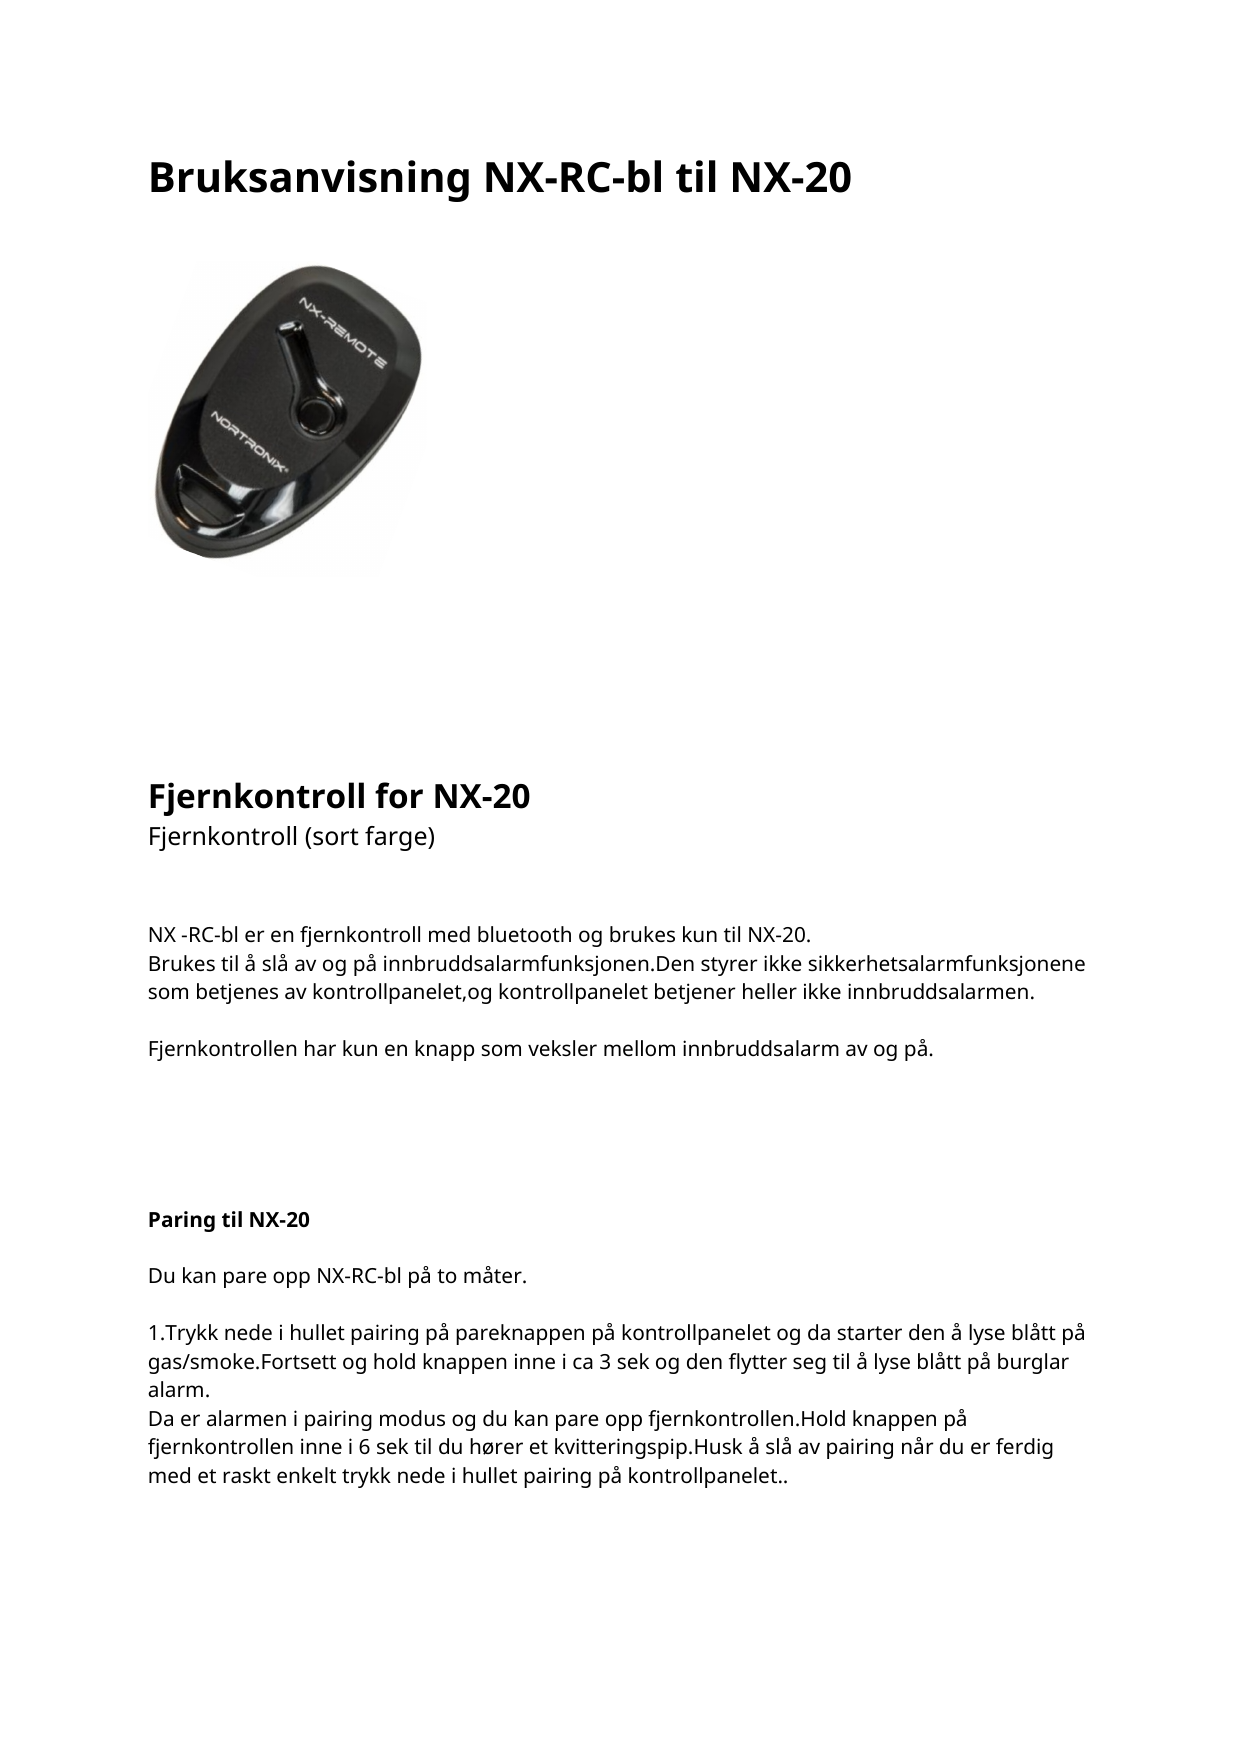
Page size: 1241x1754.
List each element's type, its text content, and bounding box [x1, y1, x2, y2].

text Fjernkontroll (sort farge) [148, 818, 1093, 852]
text Fjernkontrollen har kun en knapp som veksler mellom innbruddsalarm av og på. [148, 1034, 1093, 1063]
text Bruksanvisning NX-RC-bl til NX-20 [148, 148, 1093, 577]
text NX -RC-bl er en fjernkontroll med bluetooth og brukes kun til NX-20. [148, 920, 1093, 949]
text 1.Trykk nede i hullet pairing på pareknappen på kontrollpanelet og da starter den å lyse blått på gas/smoke.Fortsett og hold knappen inne i ca 3 sek og den flytter seg til å lyse blått på burglar alarm. [148, 1318, 1093, 1404]
text Paring til NX-20 [148, 1205, 1093, 1233]
text Brukes til å slå av og på innbruddsalarmfunksjonen.Den styrer ikke sikkerhetsalarmfunksjonene som betjenes av kontrollpanelet,og kontrollpanelet betjener heller ikke innbruddsalarmen. [148, 949, 1093, 1006]
text Fjernkontroll for NX-20 [148, 773, 1093, 818]
text Du kan pare opp NX-RC-bl på to måter. [148, 1262, 1093, 1290]
text Da er alarmen i pairing modus og du kan pare opp fjernkontrollen.Hold knappen på fjernkontrollen inne i 6 sek til du hører et kvitteringspip.Husk å slå av pairing når du er ferdig med et raskt enkelt trykk nede i hullet pairing på kontrollpanelet.. [148, 1404, 1093, 1489]
